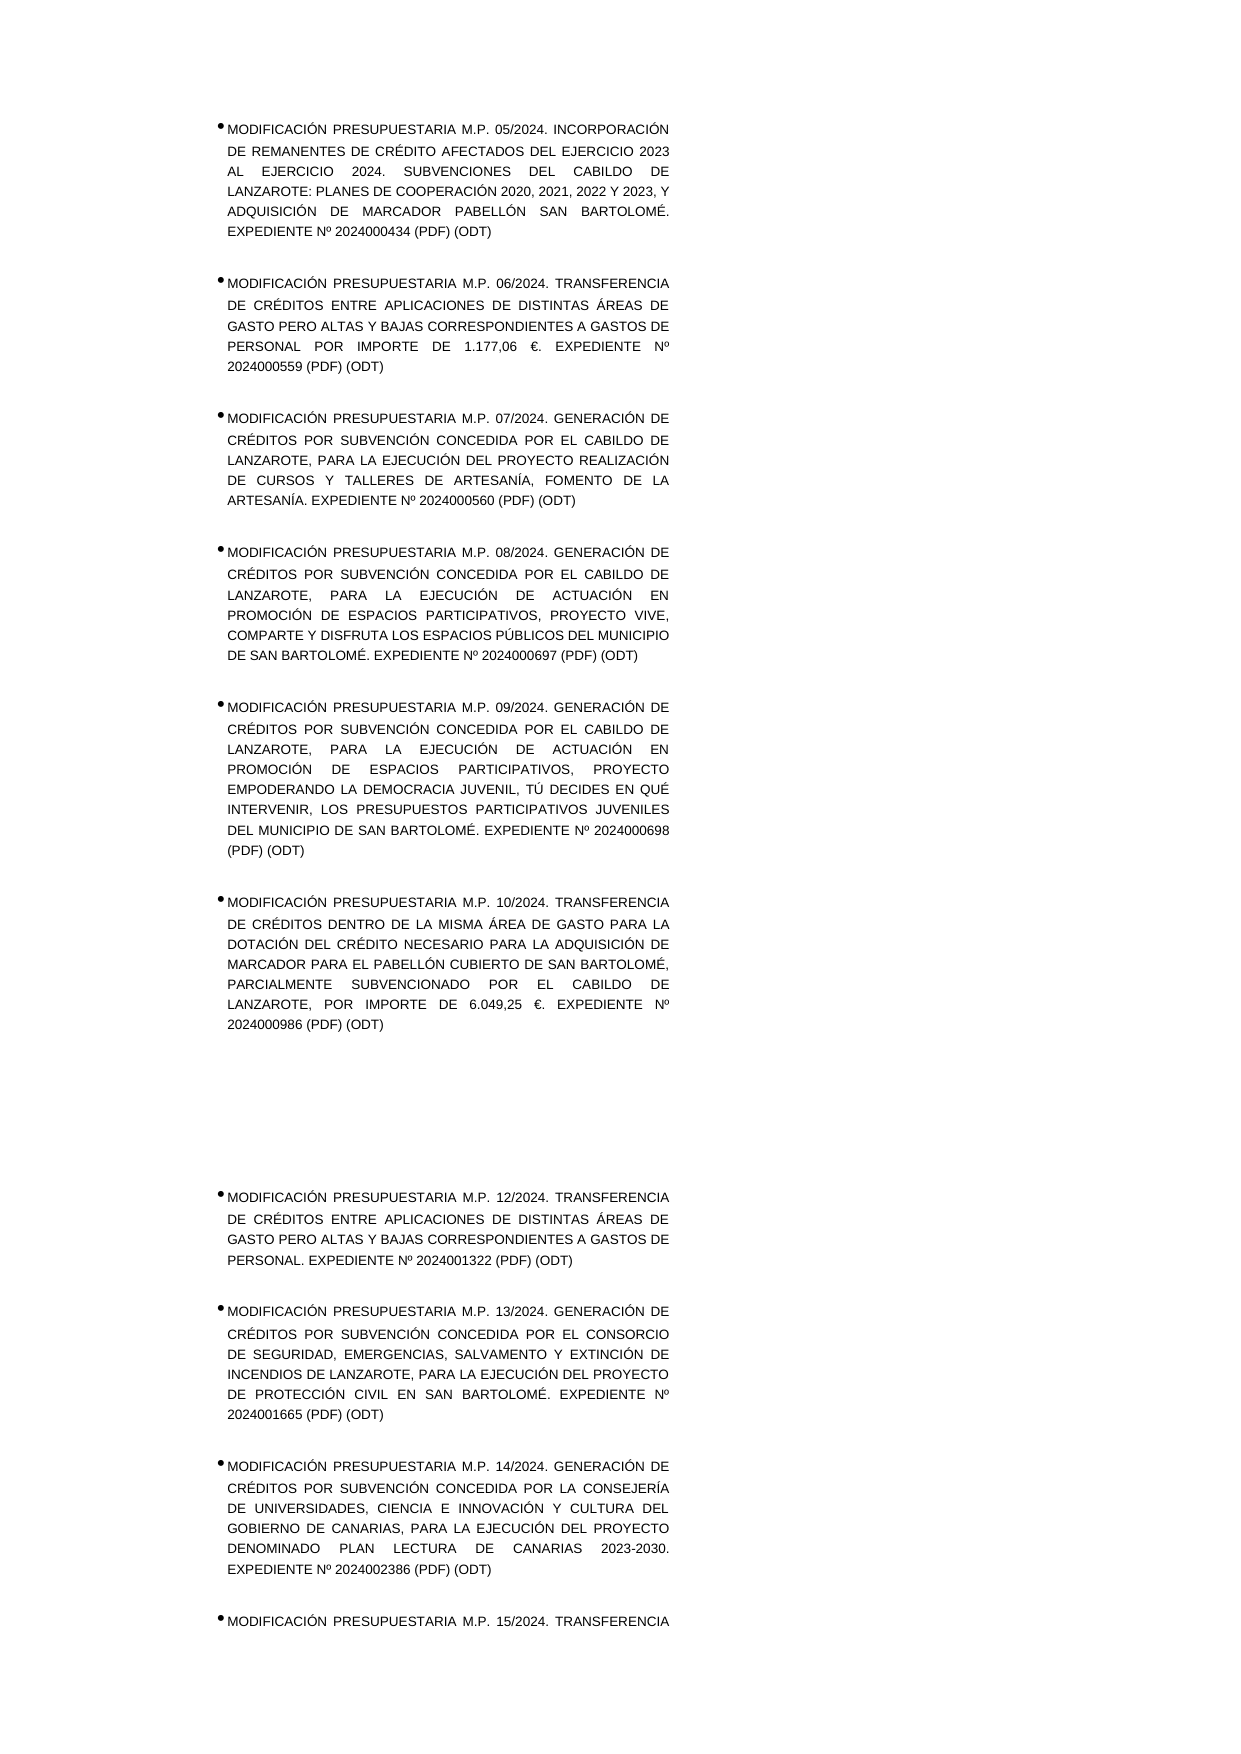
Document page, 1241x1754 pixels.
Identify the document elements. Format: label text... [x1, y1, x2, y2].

list MODIFICACIÓN PRESUPUESTARIA M.P. 13/2024. GENERACIÓN DE CRÉDITOS POR SUBVENCIÓN CONCEDIDA POR EL CONSORCIO DE SEGURIDAD, EMERGENCIAS, SALVAMENTO Y EXTINCIÓN DE INCENDIOS DE LANZAROTE, PARA LA EJECUCIÓN DEL PROYECTO DE PROTECCIÓN CIVIL EN SAN BARTOLOMÉ. EXPEDIENTE Nº 2024001665 (PDF) (ODT) [217, 1301, 669, 1422]
list MODIFICACIÓN PRESUPUESTARIA M.P. 15/2024. TRANSFERENCIA [217, 1610, 669, 1631]
list MODIFICACIÓN PRESUPUESTARIA M.P. 05/2024. INCORPORACIÓN DE REMANENTES DE CRÉDITO AFECTADOS DEL EJERCICIO 2023 AL EJERCICIO 2024. SUBVENCIONES DEL CABILDO DE LANZAROTE: PLANES DE COOPERACIÓN 2020, 2021, 2022 Y 2023, Y ADQUISICIÓN DE MARCADOR PABELLÓN SAN BARTOLOMÉ. EXPEDIENTE Nº 2024000434 (PDF) (ODT) [217, 118, 669, 239]
list MODIFICACIÓN PRESUPUESTARIA M.P. 09/2024. GENERACIÓN DE CRÉDITOS POR SUBVENCIÓN CONCEDIDA POR EL CABILDO DE LANZAROTE, PARA LA EJECUCIÓN DE ACTUACIÓN EN PROMOCIÓN DE ESPACIOS PARTICIPATIVOS, PROYECTO EMPODERANDO LA DEMOCRACIA JUVENIL, TÚ DECIDES EN QUÉ INTERVENIR, LOS PRESUPUESTOS PARTICIPATIVOS JUVENILES DEL MUNICIPIO DE SAN BARTOLOMÉ. EXPEDIENTE Nº 2024000698 (PDF) (ODT) [217, 696, 669, 858]
list MODIFICACIÓN PRESUPUESTARIA M.P. 06/2024. TRANSFERENCIA DE CRÉDITOS ENTRE APLICACIONES DE DISTINTAS ÁREAS DE GASTO PERO ALTAS Y BAJAS CORRESPONDIENTES A GASTOS DE PERSONAL POR IMPORTE DE 1.177,06 €. EXPEDIENTE Nº 2024000559 (PDF) (ODT) [217, 273, 669, 374]
list MODIFICACIÓN PRESUPUESTARIA M.P. 07/2024. GENERACIÓN DE CRÉDITOS POR SUBVENCIÓN CONCEDIDA POR EL CABILDO DE LANZAROTE, PARA LA EJECUCIÓN DEL PROYECTO REALIZACIÓN DE CURSOS Y TALLERES DE ARTESANÍA, FOMENTO DE LA ARTESANÍA. EXPEDIENTE Nº 2024000560 (PDF) (ODT) [217, 407, 669, 508]
list MODIFICACIÓN PRESUPUESTARIA M.P. 10/2024. TRANSFERENCIA DE CRÉDITOS DENTRO DE LA MISMA ÁREA DE GASTO PARA LA DOTACIÓN DEL CRÉDITO NECESARIO PARA LA ADQUISICIÓN DE MARCADOR PARA EL PABELLÓN CUBIERTO DE SAN BARTOLOMÉ, PARCIALMENTE SUBVENCIONADO POR EL CABILDO DE LANZAROTE, POR IMPORTE DE 6.049,25 €. EXPEDIENTE Nº 2024000986 (PDF) (ODT) [217, 891, 669, 1032]
list MODIFICACIÓN PRESUPUESTARIA M.P. 08/2024. GENERACIÓN DE CRÉDITOS POR SUBVENCIÓN CONCEDIDA POR EL CABILDO DE LANZAROTE, PARA LA EJECUCIÓN DE ACTUACIÓN EN PROMOCIÓN DE ESPACIOS PARTICIPATIVOS, PROYECTO VIVE, COMPARTE Y DISFRUTA LOS ESPACIOS PÚBLICOS DEL MUNICIPIO DE SAN BARTOLOMÉ. EXPEDIENTE Nº 2024000697 (PDF) (ODT) [217, 542, 669, 663]
list MODIFICACIÓN PRESUPUESTARIA M.P. 12/2024. TRANSFERENCIA DE CRÉDITOS ENTRE APLICACIONES DE DISTINTAS ÁREAS DE GASTO PERO ALTAS Y BAJAS CORRESPONDIENTES A GASTOS DE PERSONAL. EXPEDIENTE Nº 2024001322 (PDF) (ODT) [217, 1187, 669, 1268]
list MODIFICACIÓN PRESUPUESTARIA M.P. 14/2024. GENERACIÓN DE CRÉDITOS POR SUBVENCIÓN CONCEDIDA POR LA CONSEJERÍA DE UNIVERSIDADES, CIENCIA E INNOVACIÓN Y CULTURA DEL GOBIERNO DE CANARIAS, PARA LA EJECUCIÓN DEL PROYECTO DENOMINADO PLAN LECTURA DE CANARIAS 2023-2030. EXPEDIENTE Nº 2024002386 (PDF) (ODT) [217, 1456, 669, 1577]
